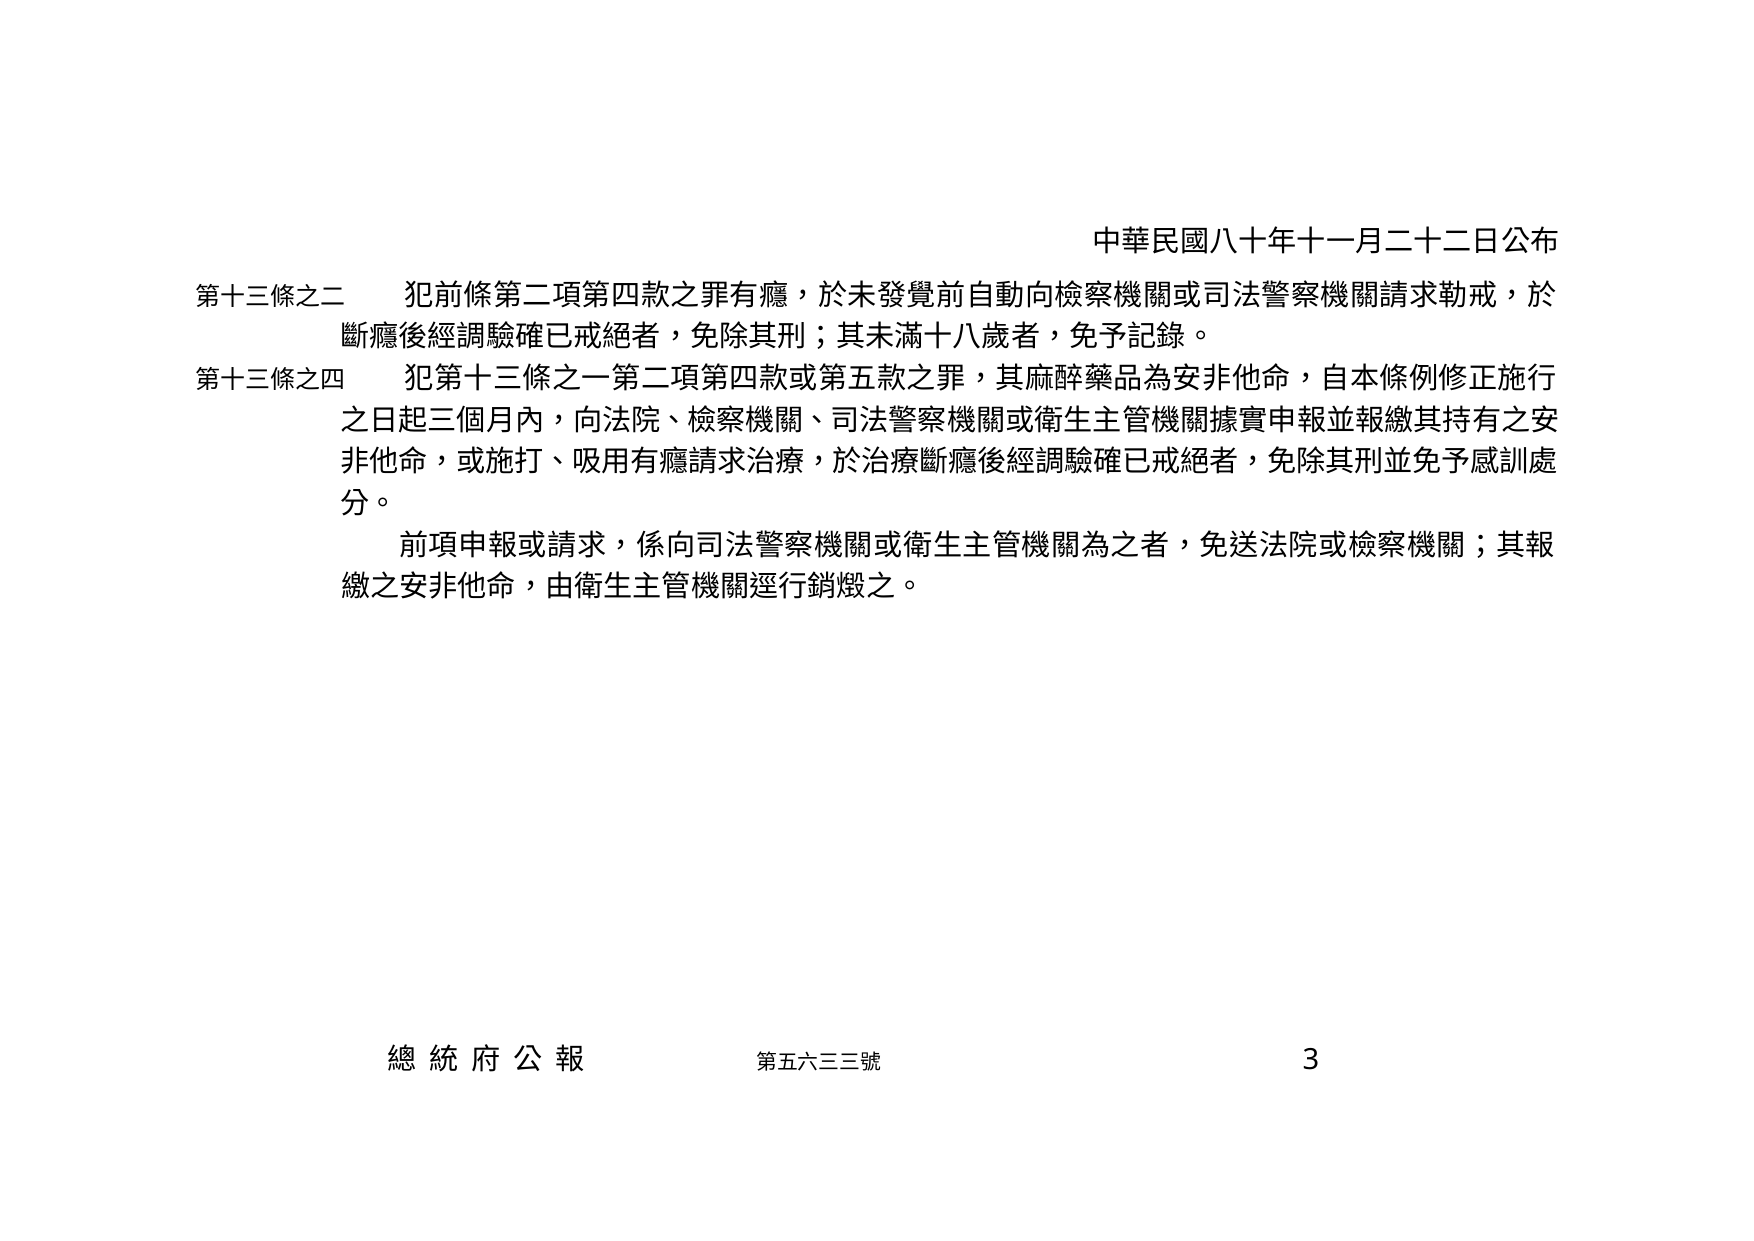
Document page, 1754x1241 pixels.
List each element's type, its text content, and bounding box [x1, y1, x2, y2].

text 中華民國八十年十一月二十二日公布 [195, 222, 1559, 259]
text 第十三條之二 犯前條第二項第四款之罪有癮，於未發覺前自動向檢察機關或司法警察機關請求勒戒，於斷癮後經調驗確已戒絕者，免除其刑；其未滿十八歲者，免予記錄。 [195, 272, 1559, 355]
text 前項申報或請求，係向司法警察機關或衛生主管機關為之者，免送法院或檢察機關；其報繳之安非他命，由衛生主管機關逕行銷燬之。 [341, 522, 1559, 605]
text 第十三條之四 犯第十三條之一第二項第四款或第五款之罪，其麻醉藥品為安非他命，自本條例修正施行之日起三個月內，向法院、檢察機關、司法警察機關或衛生主管機關據實申報並報繳其持有之安非他命，或施打、吸用有癮請求治療，於治療斷癮後經調驗確已戒絕者，免除其刑並免予感訓處分。 [195, 355, 1559, 522]
